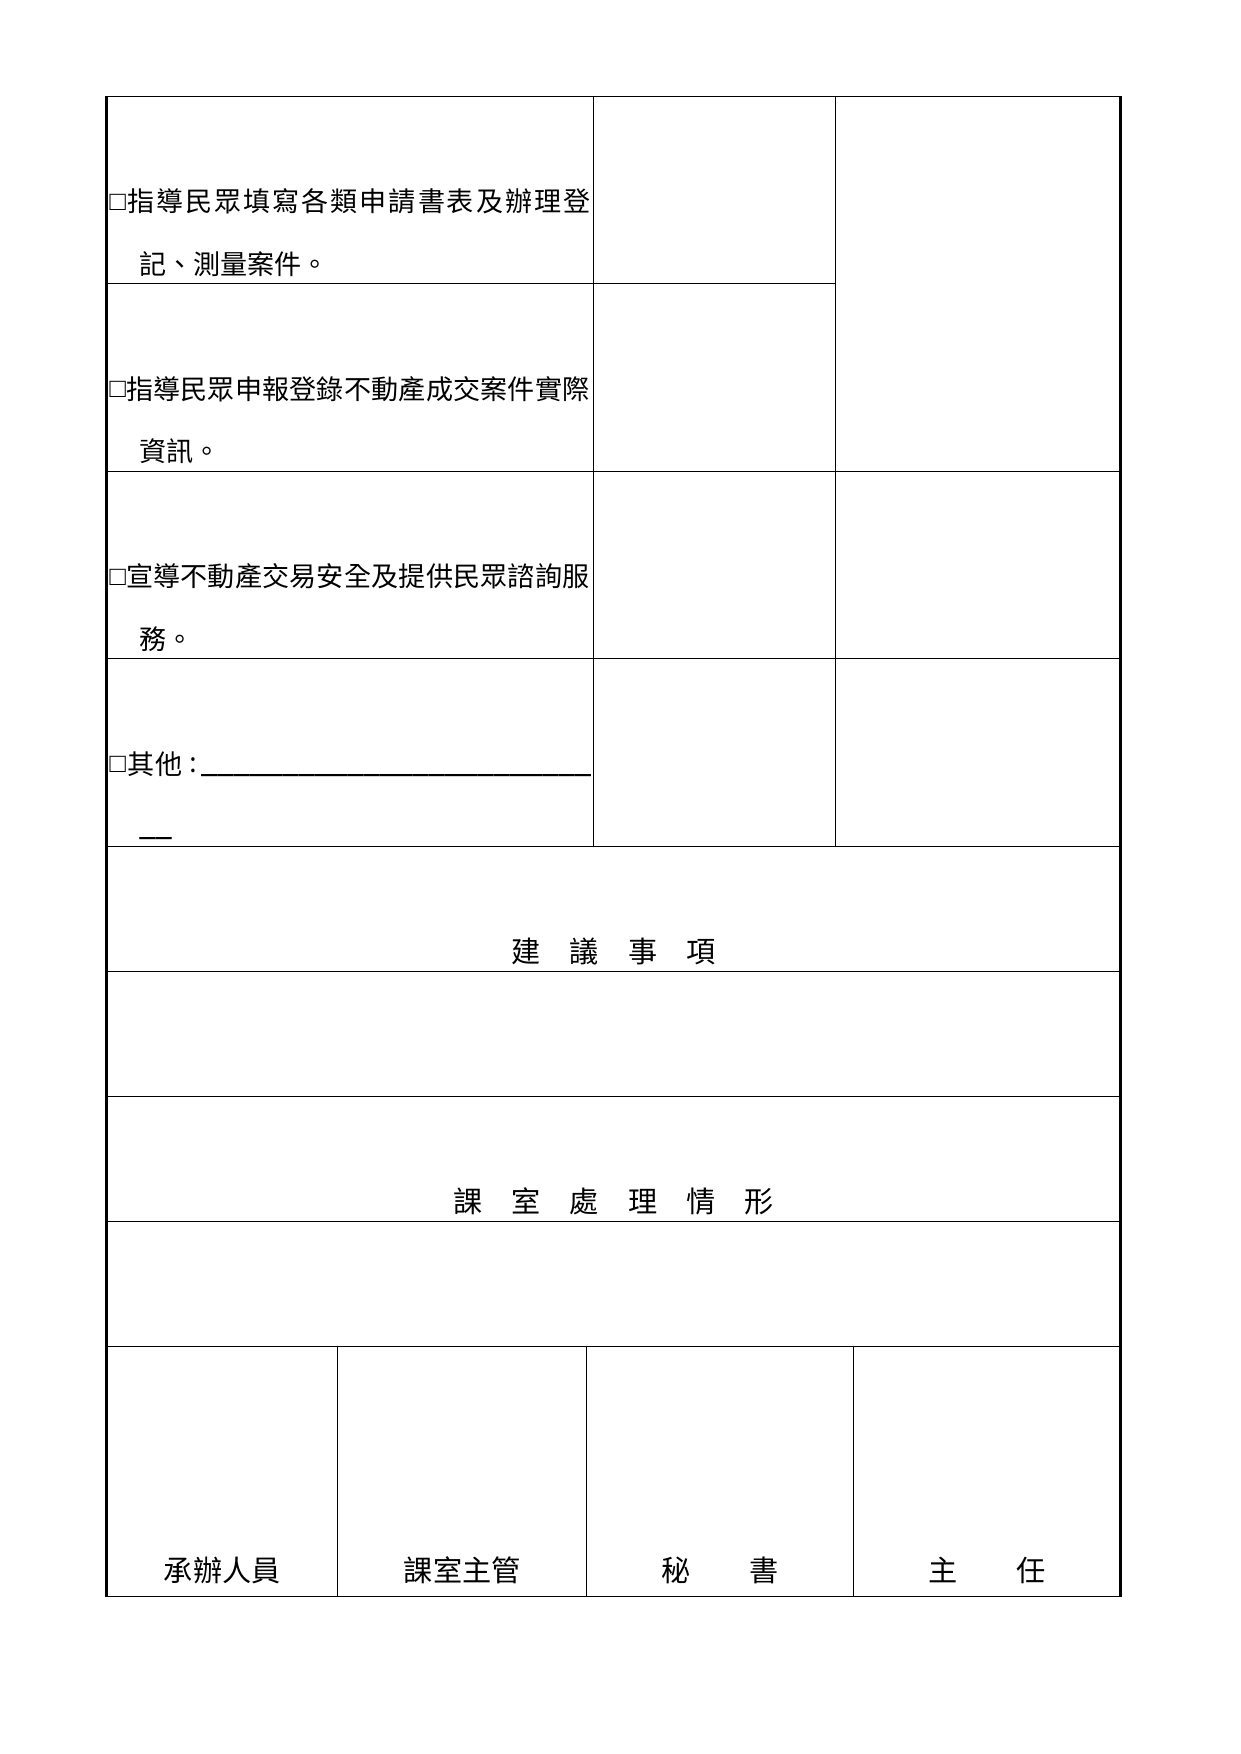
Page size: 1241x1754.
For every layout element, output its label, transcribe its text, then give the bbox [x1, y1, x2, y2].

table_cell 建 議 事 項 [108, 847, 1119, 971]
table_cell □指導民眾填寫各類申請書表及辦理登記、測量案件。 [108, 97, 593, 283]
table_cell 課室主管 [338, 1347, 586, 1596]
table_cell [594, 97, 835, 283]
table_cell [836, 659, 1119, 846]
table_cell □指導民眾申報登錄不動產成交案件實際資訊。 [108, 284, 593, 471]
table_cell 承辦人員 [108, 1347, 337, 1596]
table_cell 秘 書 [587, 1347, 853, 1596]
table_cell [594, 659, 835, 846]
table_cell [108, 972, 1119, 1096]
table_cell □其他:__________________________ [108, 659, 593, 846]
table_cell [594, 472, 835, 658]
table_cell [836, 472, 1119, 658]
table_cell □宣導不動產交易安全及提供民眾諮詢服務。 [108, 472, 593, 658]
table_cell [108, 1222, 1119, 1346]
table_cell [594, 284, 835, 471]
table_cell 課 室 處 理 情 形 [108, 1097, 1119, 1221]
table_cell [836, 97, 1119, 471]
table_cell 主 任 [854, 1347, 1119, 1596]
